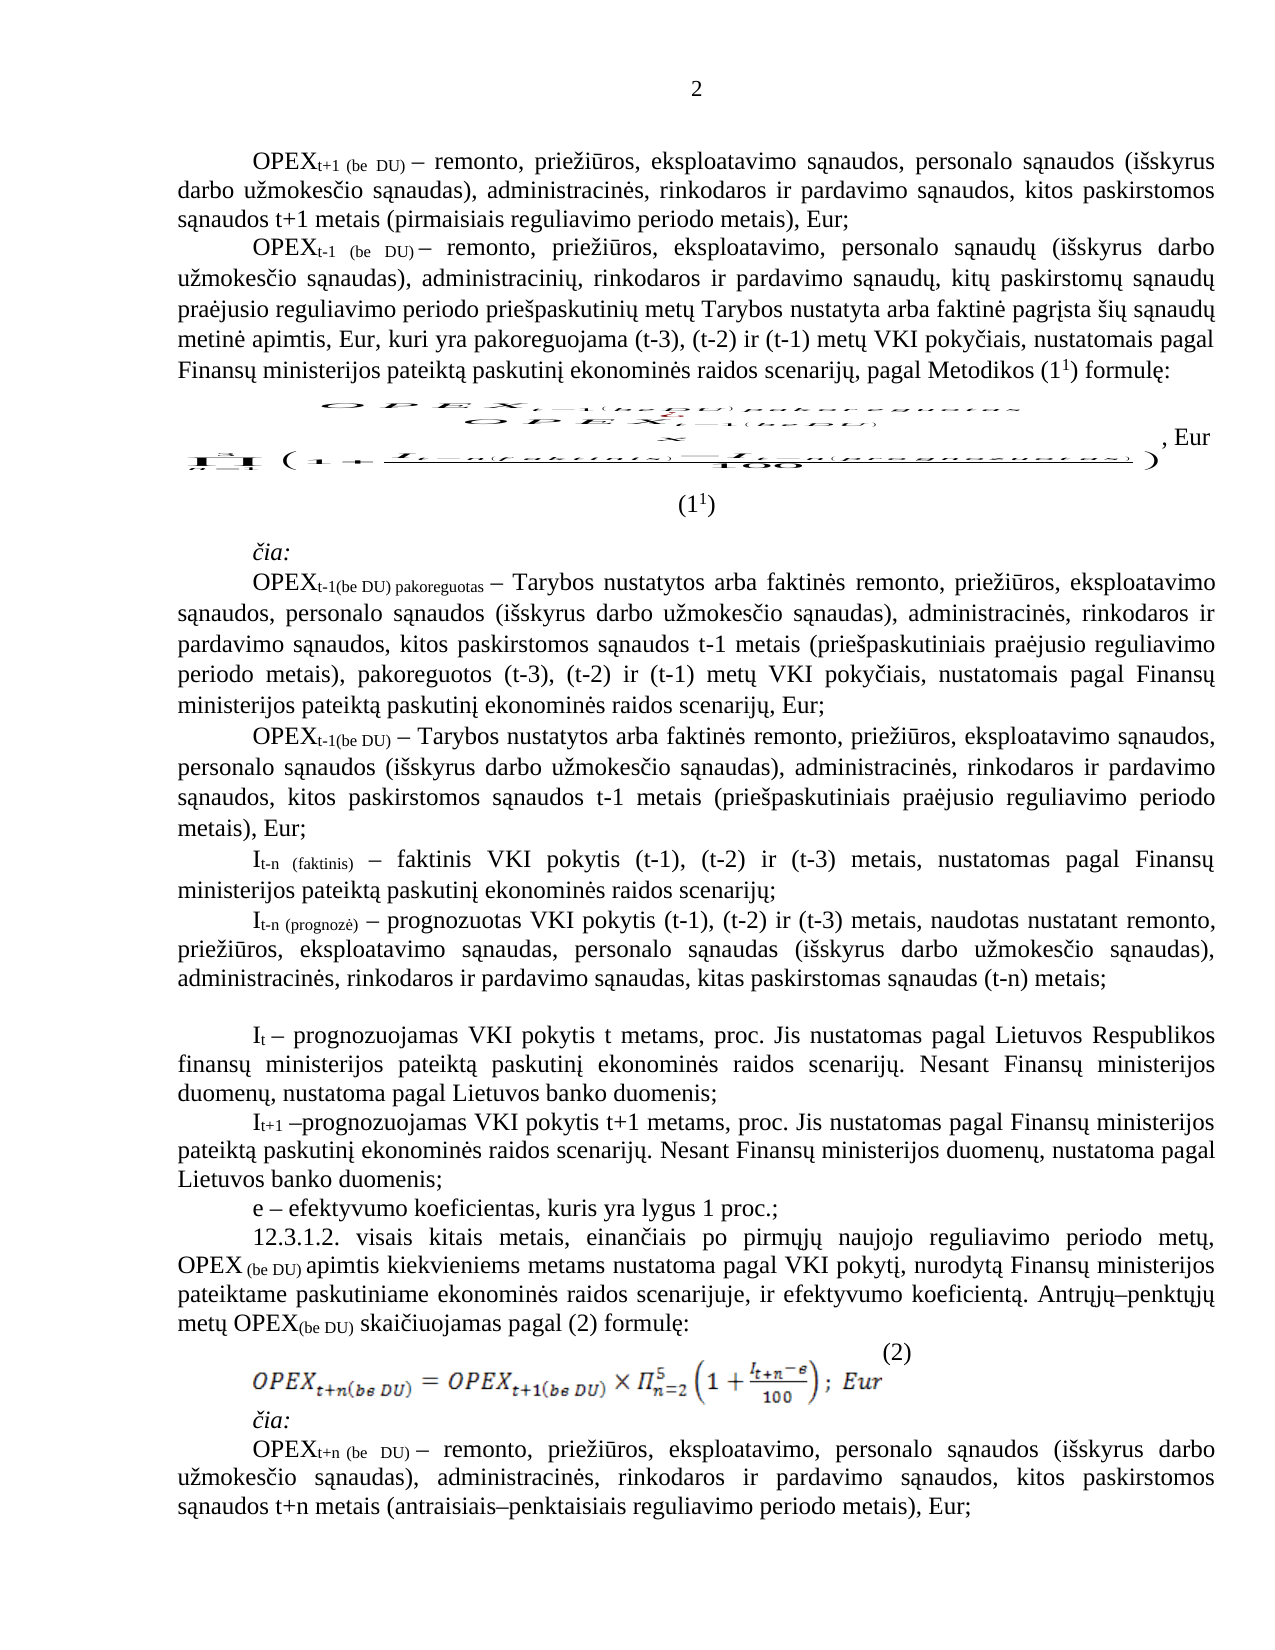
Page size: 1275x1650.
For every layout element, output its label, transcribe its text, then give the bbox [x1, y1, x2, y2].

text 12.3.1.2. visais kitais metais, einančiais po pirmųjų naujojo reguliavimo periodo metų, OPEX (be DU) apimtis kiekvieniems metams nustatoma pagal VKI pokytį, nurodytą Finansų ministerijos pateiktame paskutiniame ekonominės raidos scenarijuje, ir efektyvumo koeficientą. Antrųjų–penktųjų metų OPEX(be DU) skaičiuojamas pagal (2) formulę: [177, 1222, 1216, 1337]
text čia: [177, 537, 1216, 565]
text , Eur (11) [177, 403, 1216, 518]
text It-n (faktinis) – faktinis VKI pokytis (t-1), (t-2) ir (t-3) metais, nustatomas pagal Finansų ministerijos pateiktą paskutinį ekonominės raidos scenarijų; [177, 844, 1216, 903]
text čia: [177, 1405, 1216, 1434]
text e – efektyvumo koeficientas, kuris yra lygus 1 proc.; [177, 1193, 1216, 1222]
text OPEXt+1 (be DU) – remonto, priežiūros, eksploatavimo sąnaudos, personalo sąnaudos (išskyrus darbo užmokesčio sąnaudas), administracinės, rinkodaros ir pardavimo sąnaudos, kitos paskirstomos sąnaudos t+1 metais (pirmaisiais reguliavimo periodo metais), Eur; [177, 146, 1216, 232]
text OPEXt-1(be DU) – Tarybos nustatytos arba faktinės remonto, priežiūros, eksploatavimo sąnaudos, personalo sąnaudos (išskyrus darbo užmokesčio sąnaudas), administracinės, rinkodaros ir pardavimo sąnaudos, kitos paskirstomos sąnaudos t-1 metais (priešpaskutiniais praėjusio reguliavimo periodo metais), Eur; [177, 721, 1216, 842]
text It+1 –prognozuojamas VKI pokytis t+1 metams, proc. Jis nustatomas pagal Finansų ministerijos pateiktą paskutinį ekonominės raidos scenarijų. Nesant Finansų ministerijos duomenų, nustatoma pagal Lietuvos banko duomenis; [177, 1107, 1216, 1193]
text (2) [177, 1337, 1216, 1405]
text It – prognozuojamas VKI pokytis t metams, proc. Jis nustatomas pagal Lietuvos Respublikos finansų ministerijos pateiktą paskutinį ekonominės raidos scenarijų. Nesant Finansų ministerijos duomenų, nustatoma pagal Lietuvos banko duomenis; [177, 1020, 1216, 1107]
text It-n (prognozė) – prognozuotas VKI pokytis (t-1), (t-2) ir (t-3) metais, naudotas nustatant remonto, priežiūros, eksploatavimo sąnaudas, personalo sąnaudas (išskyrus darbo užmokesčio sąnaudas), administracinės, rinkodaros ir pardavimo sąnaudas, kitas paskirstomas sąnaudas (t-n) metais; [177, 905, 1216, 992]
text OPEXt+n (be DU) – remonto, priežiūros, eksploatavimo, personalo sąnaudos (išskyrus darbo užmokesčio sąnaudas), administracinės, rinkodaros ir pardavimo sąnaudos, kitos paskirstomos sąnaudos t+n metais (antraisiais–penktaisiais reguliavimo periodo metais), Eur; [177, 1434, 1216, 1520]
text OPEXt-1 (be DU) – remonto, priežiūros, eksploatavimo, personalo sąnaudų (išskyrus darbo užmokesčio sąnaudas), administracinių, rinkodaros ir pardavimo sąnaudų, kitų paskirstomų sąnaudų praėjusio reguliavimo periodo priešpaskutinių metų Tarybos nustatyta arba faktinė pagrįsta šių sąnaudų metinė apimtis, Eur, kuri yra pakoreguojama (t-3), (t-2) ir (t-1) metų VKI pokyčiais, nustatomais pagal Finansų ministerijos pateiktą paskutinį ekonominės raidos scenarijų, pagal Metodikos (11) formulę: [177, 232, 1216, 384]
text OPEXt-1(be DU) pakoreguotas – Tarybos nustatytos arba faktinės remonto, priežiūros, eksploatavimo sąnaudos, personalo sąnaudos (išskyrus darbo užmokesčio sąnaudas), administracinės, rinkodaros ir pardavimo sąnaudos, kitos paskirstomos sąnaudos t-1 metais (priešpaskutiniais praėjusio reguliavimo periodo metais), pakoreguotos (t-3), (t-2) ir (t-1) metų VKI pokyčiais, nustatomais pagal Finansų ministerijos pateiktą paskutinį ekonominės raidos scenarijų, Eur; [177, 567, 1216, 719]
